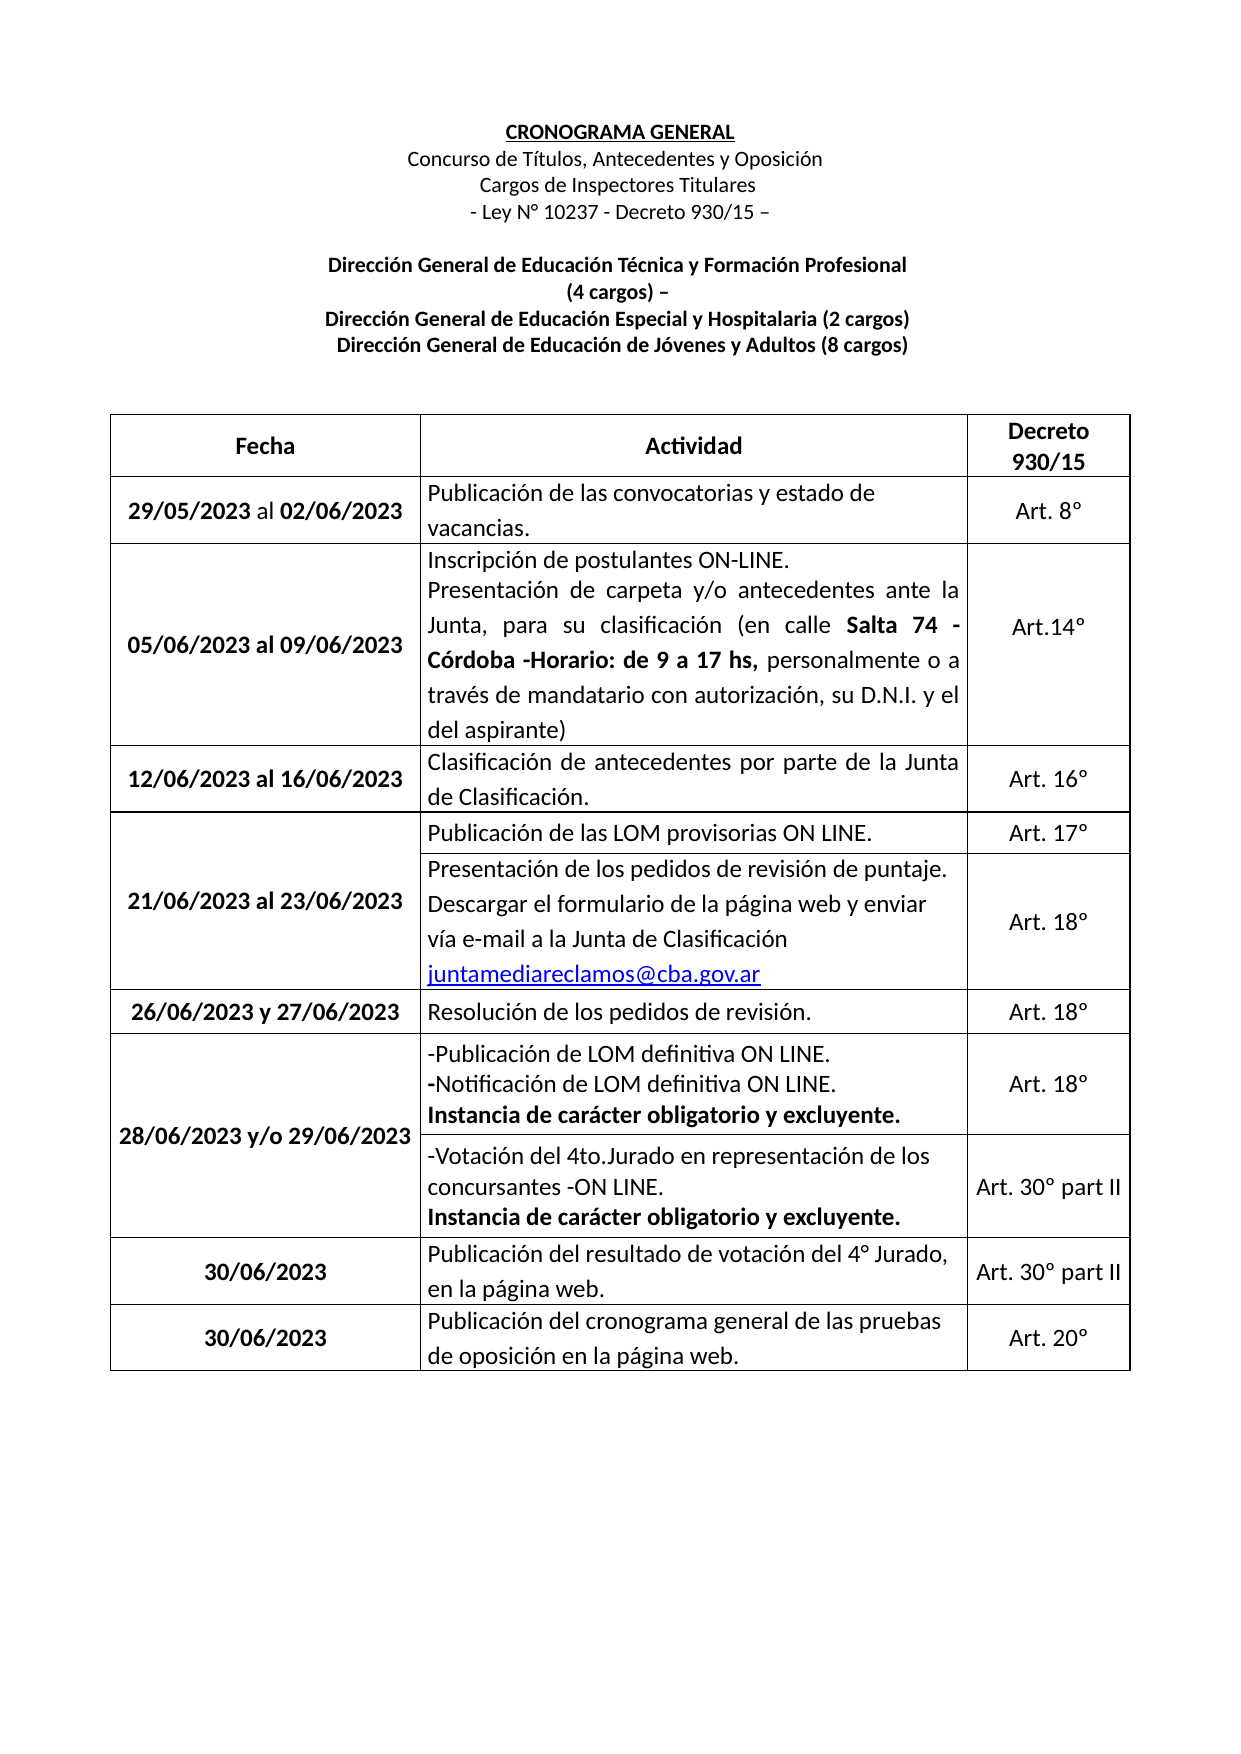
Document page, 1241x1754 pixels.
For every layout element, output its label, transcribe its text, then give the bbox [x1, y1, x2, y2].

text Dirección General de Educación Especial y Hospitalaria (2 cargos) [118, 305, 1122, 331]
table_cell Clasificación de antecedentes por parte de la Junta de Clasificación. [421, 746, 967, 811]
table_cell Resolución de los pedidos de revisión. [421, 990, 967, 1032]
table_cell Art. 30º part II [968, 1135, 1129, 1237]
table_cell 29/05/2023 al 02/06/2023 [111, 477, 420, 543]
table_cell Presentación de los pedidos de revisión de puntaje. Descargar el formulario de la página web y enviar vía e-mail a la Junta de Clasificación juntamediareclamos@cba.gov.ar [421, 854, 967, 989]
table_cell Art.14º [968, 544, 1129, 745]
text CRONOGRAMA GENERAL [118, 118, 1122, 145]
table_cell Art. 20º [968, 1305, 1129, 1370]
table_header Decreto 930/15 [968, 415, 1129, 476]
table_cell 28/06/2023 y/o 29/06/2023 [111, 1034, 420, 1237]
table_cell Art. 16º [968, 746, 1129, 811]
table_cell Art. 18º [968, 854, 1129, 989]
table_cell 05/06/2023 al 09/06/2023 [111, 544, 420, 745]
text - Ley N° 10237 - Decreto 930/15 – [118, 198, 1122, 225]
table_cell Art. 8º [968, 477, 1129, 543]
table_cell 26/06/2023 y 27/06/2023 [111, 990, 420, 1032]
table_cell Inscripción de postulantes ON-LINE. Presentación de carpeta y/o antecedentes ante la Junta, para su clasificación (en calle Salta 74 - Córdoba -Horario: de 9 a 17 hs, personalmente o a través de mandatario con autorización, su D.N.I. y el del aspirante) [421, 544, 967, 745]
table_cell 12/06/2023 al 16/06/2023 [111, 746, 420, 811]
table_cell Art. 17º [968, 813, 1129, 852]
table_cell -Publicación de LOM definitiva ON LINE. -Notificación de LOM definitiva ON LINE. Instancia de carácter obligatorio y excluyente. [421, 1034, 967, 1134]
table_cell Publicación del resultado de votación del 4° Jurado, en la página web. [421, 1238, 967, 1304]
table_cell 30/06/2023 [111, 1305, 420, 1370]
text Dirección General de Educación Técnica y Formación Profesional [118, 251, 1122, 278]
text Dirección General de Educación de Jóvenes y Adultos (8 cargos) [118, 331, 1122, 358]
table_cell Art. 18º [968, 990, 1129, 1032]
table_cell Publicación del cronograma general de las pruebas de oposición en la página web. [421, 1305, 967, 1370]
table_cell 21/06/2023 al 23/06/2023 [111, 813, 420, 989]
text Concurso de Títulos, Antecedentes y Oposición [118, 145, 1122, 171]
text Cargos de Inspectores Titulares [118, 171, 1122, 198]
table_cell Publicación de las LOM provisorias ON LINE. [421, 813, 967, 852]
table_cell Art. 18º [968, 1034, 1129, 1134]
table_cell Art. 30º part II [968, 1238, 1129, 1304]
table_cell -Votación del 4to.Jurado en representación de los concursantes -ON LINE. Instancia de carácter obligatorio y excluyente. [421, 1135, 967, 1237]
text (4 cargos) – [118, 278, 1122, 305]
table_header Fecha [111, 415, 420, 476]
table_header Actividad [421, 415, 967, 476]
table_cell Publicación de las convocatorias y estado de vacancias. [421, 477, 967, 543]
table_cell 30/06/2023 [111, 1238, 420, 1304]
